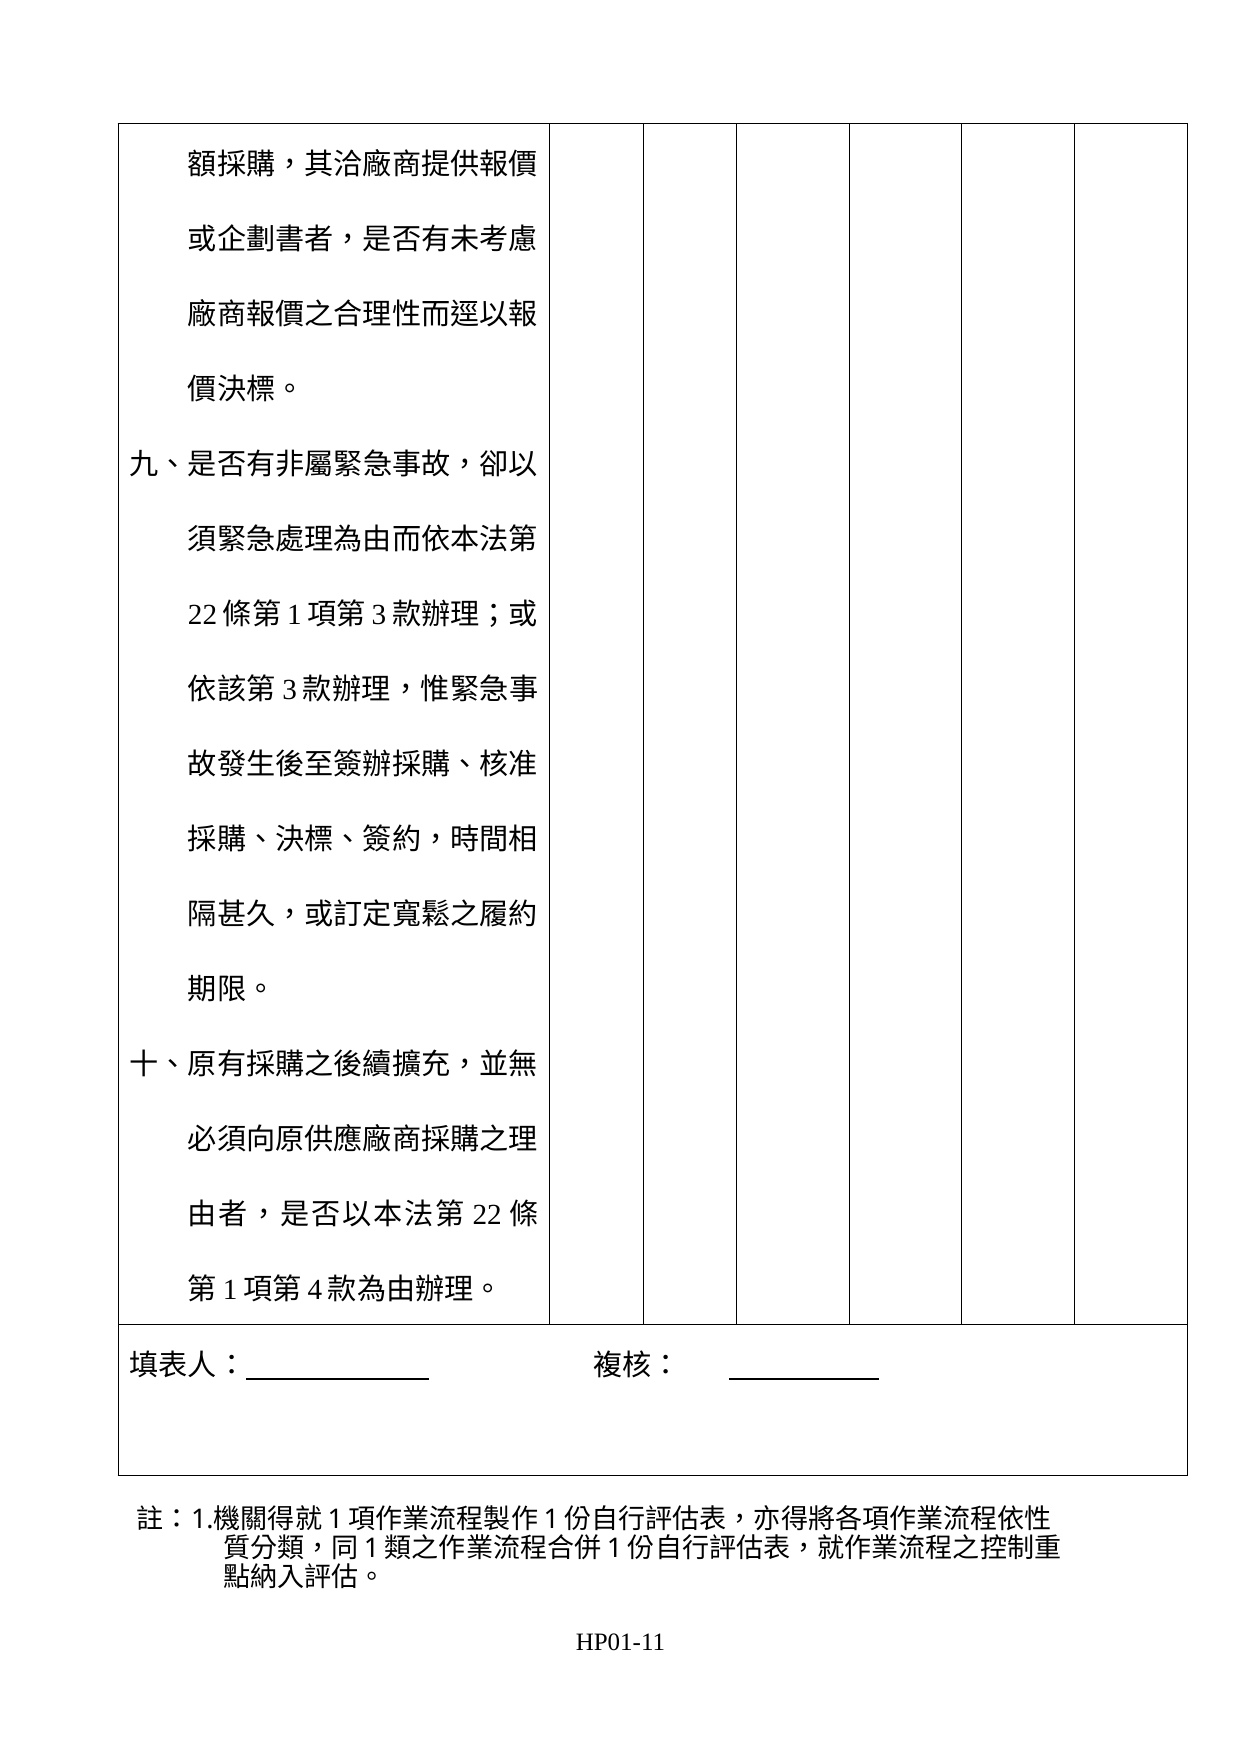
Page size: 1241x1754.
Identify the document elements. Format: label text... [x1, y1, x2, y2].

table_cell [1075, 124, 1187, 1324]
table_cell [850, 124, 961, 1324]
table_cell [550, 124, 643, 1324]
text 註：1.機關得就1項作業流程製作1份自行評估表，亦得將各項作業流程依性質分類，同1類之作業流程合併1份自行評估表，就作業流程之控制重點納入評估。 [137, 1505, 1074, 1593]
table_cell [737, 124, 849, 1324]
table_cell 額採購，其洽廠商提供報價或企劃書者，是否有未考慮廠商報價之合理性而逕以報價決標。 九、是否有非屬緊急事故，卻以須緊急處理為由而依本法第22條第1項第3款辦理；或依該第3款辦理，惟緊急事故發生後至簽辦採購、核准採購、決標、簽約，時間相隔甚久，或訂定寬鬆之履約期限。 十、原有採購之後續擴充，並無必須向原供應廠商採購之理由者，是否以本法第22條第1項第4款為由辦理。 [119, 124, 549, 1324]
table_cell [962, 124, 1074, 1324]
table_cell [644, 124, 736, 1324]
table_cell 填表人： 複核： [119, 1325, 1187, 1475]
